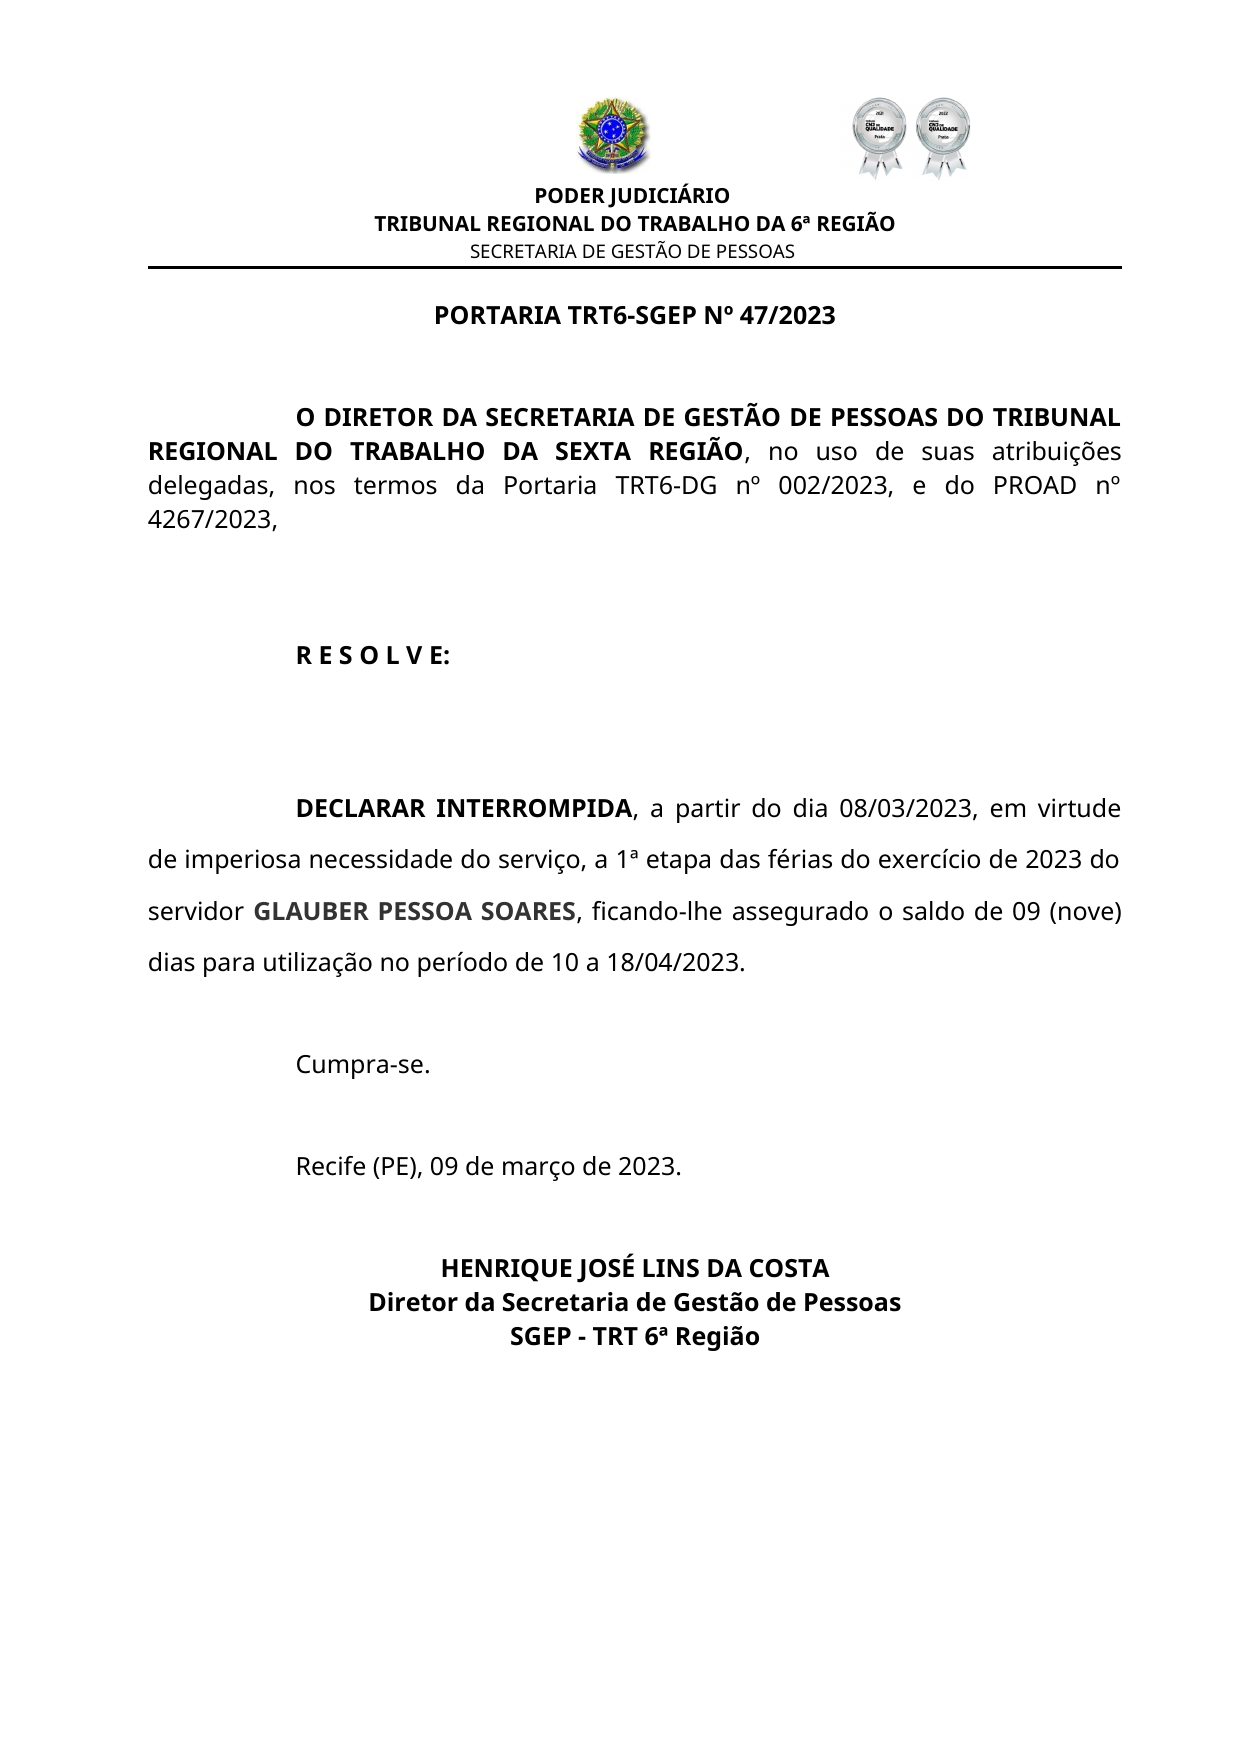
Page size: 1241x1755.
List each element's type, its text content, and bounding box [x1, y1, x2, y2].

text R E S O L V E: [148, 638, 1122, 672]
text Diretor da Secretaria de Gestão de Pessoas [148, 1284, 1122, 1318]
text DECLARAR INTERROMPIDA, a partir do dia 08/03/2023, em virtude de imperiosa necessidade do serviço, a 1ª etapa das férias do exercício de 2023 do servidor GLAUBER PESSOA SOARES, ficando-lhe assegurado o saldo de 09 (nove) dias para utilização no período de 10 a 18/04/2023. [148, 791, 1122, 978]
text PORTARIA TRT6-SGEP Nº 47/2023 [148, 297, 1122, 331]
text O DIRETOR DA SECRETARIA DE GESTÃO DE PESSOAS DO TRIBUNAL REGIONAL DO TRABALHO DA SEXTA REGIÃO, no uso de suas atribuições delegadas, nos termos da Portaria TRT6-DG nº 002/2023, e do PROAD nº 4267/2023, [148, 399, 1122, 536]
text HENRIQUE JOSÉ LINS DA COSTA [148, 1250, 1122, 1284]
text SGEP - TRT 6ª Região [148, 1318, 1122, 1353]
text Cumpra-se. [148, 1046, 1122, 1080]
picture [575, 97, 651, 174]
text Recife (PE), 09 de março de 2023. [148, 1148, 1122, 1182]
